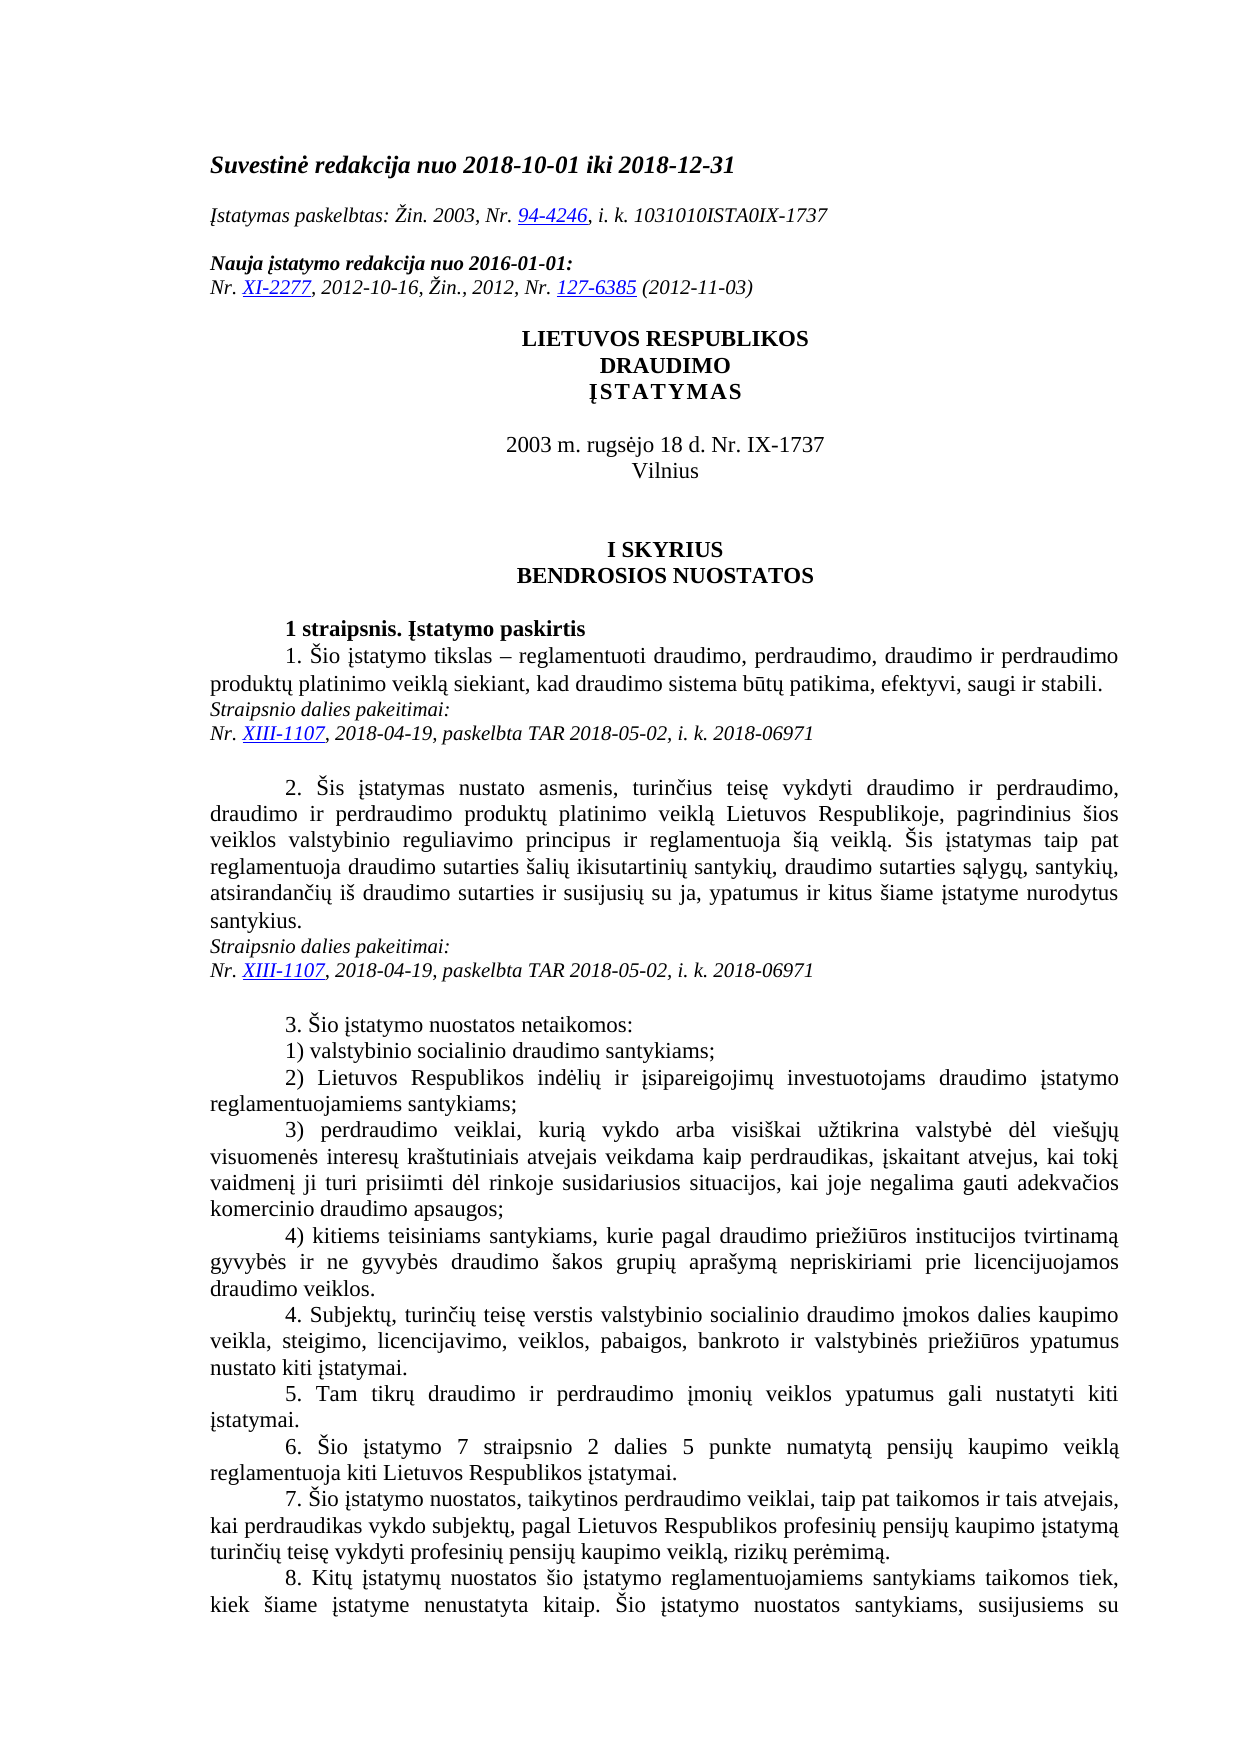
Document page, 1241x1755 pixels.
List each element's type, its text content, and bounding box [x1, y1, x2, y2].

text Nr. XI-2277, 2012-10-16, Žin., 2012, Nr. 127-6385 (2012-11-03) [210, 275, 1120, 299]
text Suvestinė redakcija nuo 2018-10-01 iki 2018-12-31 [210, 150, 1120, 179]
text 1 straipsnis. Įstatymo paskirtis [210, 615, 1120, 642]
text 7. Šio įstatymo nuostatos, taikytinos perdraudimo veiklai, taip pat taikomos ir tais atvejais, kai perdraudikas vykdo subjektų, pagal Lietuvos Respublikos profesinių pensijų kaupimo įstatymą turinčių teisę vykdyti profesinių pensijų kaupimo veiklą, rizikų perėmimą. [210, 1485, 1120, 1564]
text Įstatymas paskelbtas: Žin. 2003, Nr. 94-4246, i. k. 1031010ISTA0IX-1737 [210, 203, 1120, 227]
text 6. Šio įstatymo 7 straipsnio 2 dalies 5 punkte numatytą pensijų kaupimo veiklą reglamentuoja kiti Lietuvos Respublikos įstatymai. [210, 1433, 1120, 1485]
text 2003 m. rugsėjo 18 d. Nr. IX-1737 Vilnius [210, 431, 1120, 483]
text 4. Subjektų, turinčių teisę verstis valstybinio socialinio draudimo įmokos dalies kaupimo veikla, steigimo, licencijavimo, veiklos, pabaigos, bankroto ir valstybinės priežiūros ypatumus nustato kiti įstatymai. [210, 1301, 1120, 1380]
text 1) valstybinio socialinio draudimo santykiams; [210, 1037, 1120, 1064]
text I SKYRIUS [210, 536, 1120, 563]
text 2) Lietuvos Respublikos indėlių ir įsipareigojimų investuotojams draudimo įstatymo reglamentuojamiems santykiams; [210, 1064, 1120, 1116]
text Nauja įstatymo redakcija nuo 2016-01-01: [210, 251, 1120, 275]
text 5. Tam tikrų draudimo ir perdraudimo įmonių veiklos ypatumus gali nustatyti kiti įstatymai. [210, 1380, 1120, 1433]
text BENDROSIOS NUOSTATOS [210, 563, 1120, 589]
text 4) kitiems teisiniams santykiams, kurie pagal draudimo priežiūros institucijos tvirtinamą gyvybės ir ne gyvybės draudimo šakos grupių aprašymą nepriskiriami prie licencijuojamos draudimo veiklos. [210, 1222, 1120, 1301]
text Nr. XIII-1107, 2018-04-19, paskelbta TAR 2018-05-02, i. k. 2018-06971 [210, 721, 1120, 745]
text 3) perdraudimo veiklai, kurią vykdo arba visiškai užtikrina valstybė dėl viešųjų visuomenės interesų kraštutiniais atvejais veikdama kaip perdraudikas, įskaitant atvejus, kai tokį vaidmenį ji turi prisiimti dėl rinkoje susidariusios situacijos, kai joje negalima gauti adekvačios komercinio draudimo apsaugos; [210, 1116, 1120, 1222]
text 1. Šio įstatymo tikslas – reglamentuoti draudimo, perdraudimo, draudimo ir perdraudimo produktų platinimo veiklą siekiant, kad draudimo sistema būtų patikima, efektyvi, saugi ir stabili. [210, 642, 1120, 697]
text Straipsnio dalies pakeitimai: [210, 697, 1120, 721]
text 3. Šio įstatymo nuostatos netaikomos: [210, 1011, 1120, 1037]
text Nr. XIII-1107, 2018-04-19, paskelbta TAR 2018-05-02, i. k. 2018-06971 [210, 958, 1120, 982]
text Straipsnio dalies pakeitimai: [210, 934, 1120, 958]
text 8. Kitų įstatymų nuostatos šio įstatymo reglamentuojamiems santykiams taikomos tiek, kiek šiame įstatyme nenustatyta kitaip. Šio įstatymo nuostatos santykiams, susijusiems su [210, 1564, 1120, 1617]
text 2. Šis įstatymas nustato asmenis, turinčius teisę vykdyti draudimo ir perdraudimo, draudimo ir perdraudimo produktų platinimo veiklą Lietuvos Respublikoje, pagrindinius šios veiklos valstybinio reguliavimo principus ir reglamentuoja šią veiklą. Šis įstatymas taip pat reglamentuoja draudimo sutarties šalių ikisutartinių santykių, draudimo sutarties sąlygų, santykių, atsirandančių iš draudimo sutarties ir susijusių su ja, ypatumus ir kitus šiame įstatyme nurodytus santykius. [210, 774, 1120, 934]
text LIETUVOS RESPUBLIKOS DRAUDIMO ĮSTATYMAS [210, 325, 1120, 404]
